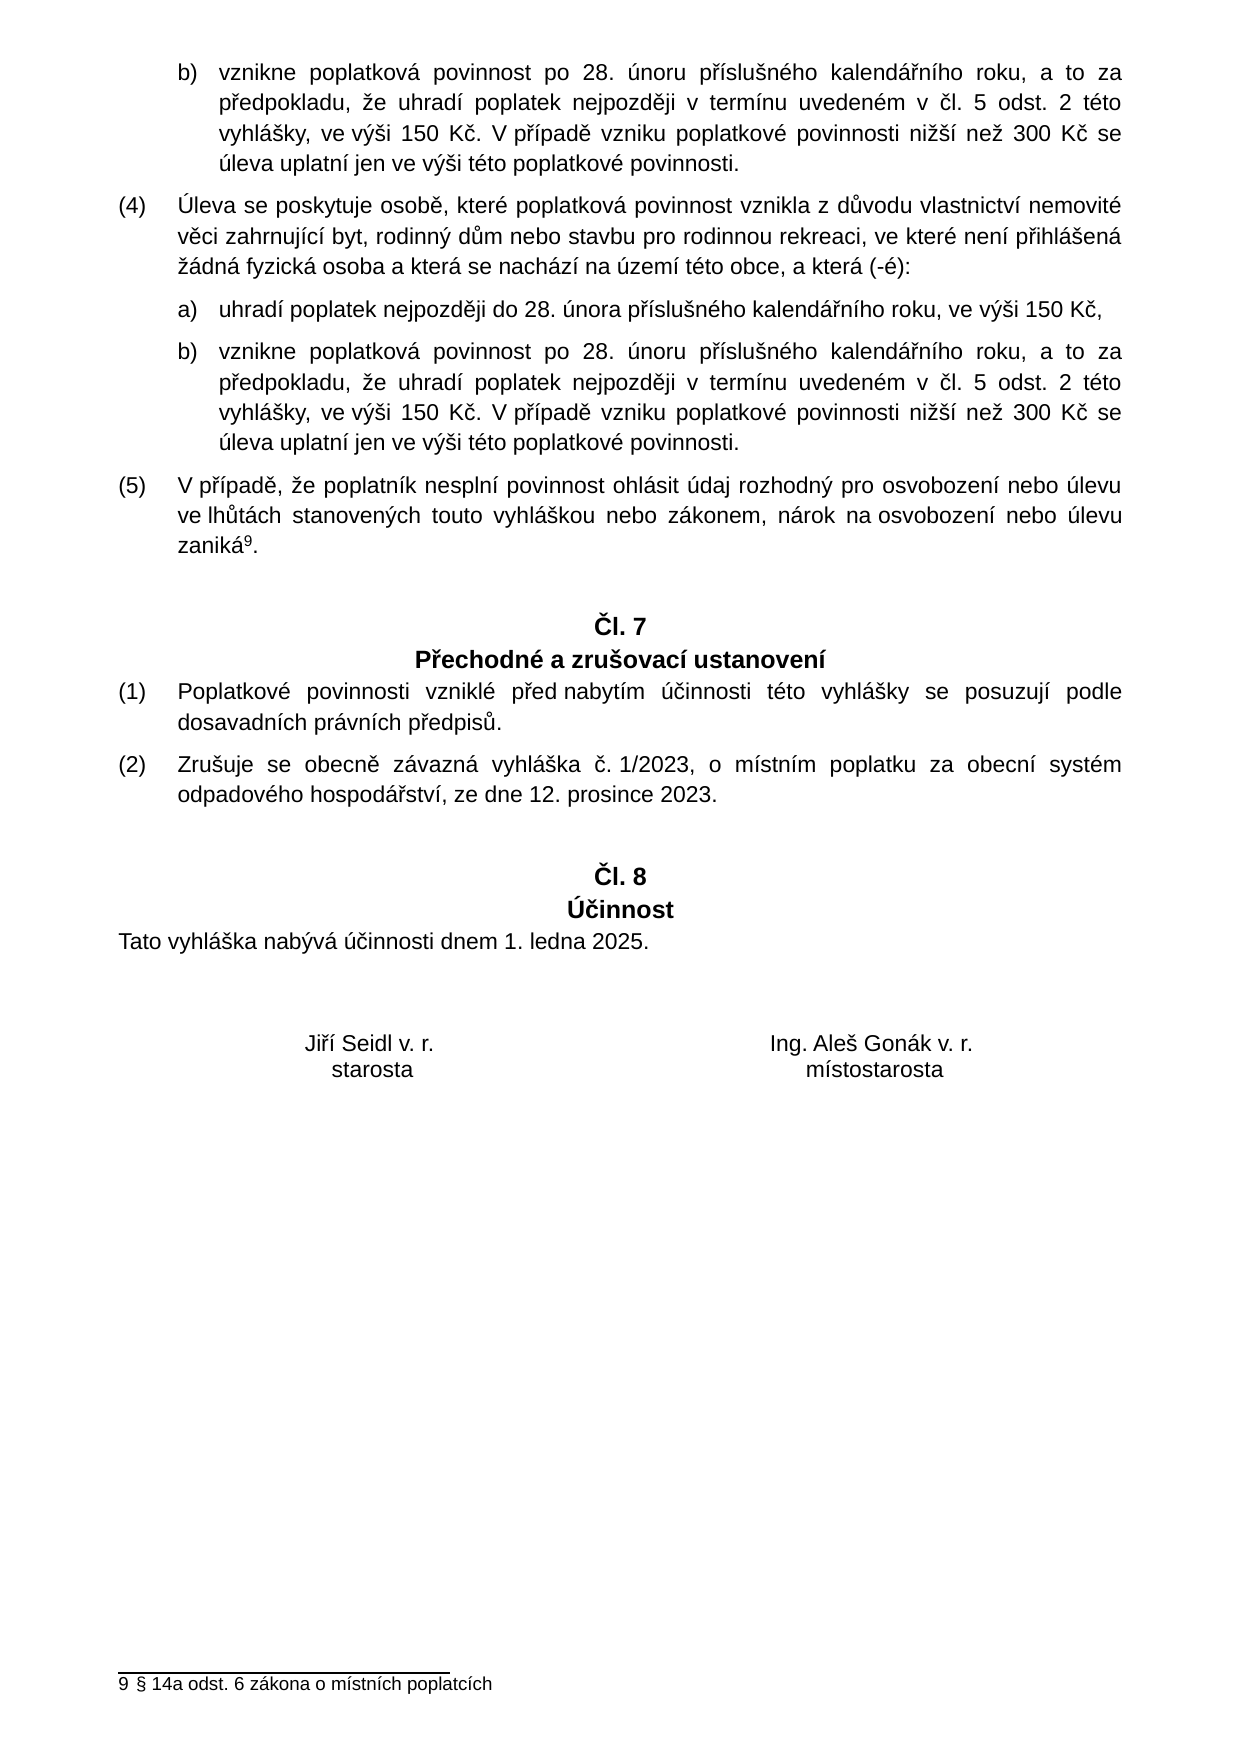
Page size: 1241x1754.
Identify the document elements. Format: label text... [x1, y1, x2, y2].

list uhradí poplatek nejpozději do 28. února příslušného kalendářního roku, ve výši 150 Kč, [177, 296, 1122, 322]
list Úleva se poskytuje osobě, které poplatková povinnost vznikla z důvodu vlastnictví nemovité věci zahrnující byt, rodinný dům nebo stavbu pro rodinnou rekreaci, ve které není přihlášená žádná fyzická osoba a která se nachází na území této obce, a která (-é): [118, 192, 1122, 279]
list Poplatkové povinnosti vzniklé před nabytím účinnosti této vyhlášky se posuzují podle dosavadních právních předpisů. [118, 678, 1122, 735]
subtitle Čl. 7 Přechodné a zrušovací ustanovení [118, 612, 1122, 674]
list vznikne poplatková povinnost po 28. únoru příslušného kalendářního roku, a to za předpokladu, že uhradí poplatek nejpozději v termínu uvedeném v čl. 5 odst. 2 této vyhlášky, ve výši 150 Kč. V případě vzniku poplatkové povinnosti nižší než 300 Kč se úleva uplatní jen ve výši této poplatkové povinnosti. [177, 59, 1122, 176]
subtitle Čl. 8 Účinnost [118, 862, 1122, 923]
table_header Jiří Seidl v. r. starosta [118, 970, 620, 1088]
text Tato vyhláška nabývá účinnosti dnem 1. ledna 2025. [118, 928, 1122, 954]
list V případě, že poplatník nesplní povinnost ohlásit údaj rozhodný pro osvobození nebo úlevu ve lhůtách stanovených touto vyhláškou nebo zákonem, nárok na osvobození nebo úlevu zaniká. [118, 472, 1122, 558]
list vznikne poplatková povinnost po 28. únoru příslušného kalendářního roku, a to za předpokladu, že uhradí poplatek nejpozději v termínu uvedeném v čl. 5 odst. 2 této vyhlášky, ve výši 150 Kč. V případě vzniku poplatkové povinnosti nižší než 300 Kč se úleva uplatní jen ve výši této poplatkové povinnosti. [177, 338, 1122, 455]
table_cell [118, 1089, 620, 1207]
table_cell [620, 1089, 1122, 1207]
list Zrušuje se obecně závazná vyhláška č. 1/2023, o místním poplatku za obecní systém odpadového hospodářství, ze dne 12. prosince 2023. [118, 751, 1122, 808]
table_header Ing. Aleš Gonák v. r. místostarosta [620, 970, 1122, 1088]
list § 14a odst. 6 zákona o místních poplatcích [118, 1673, 1122, 1694]
